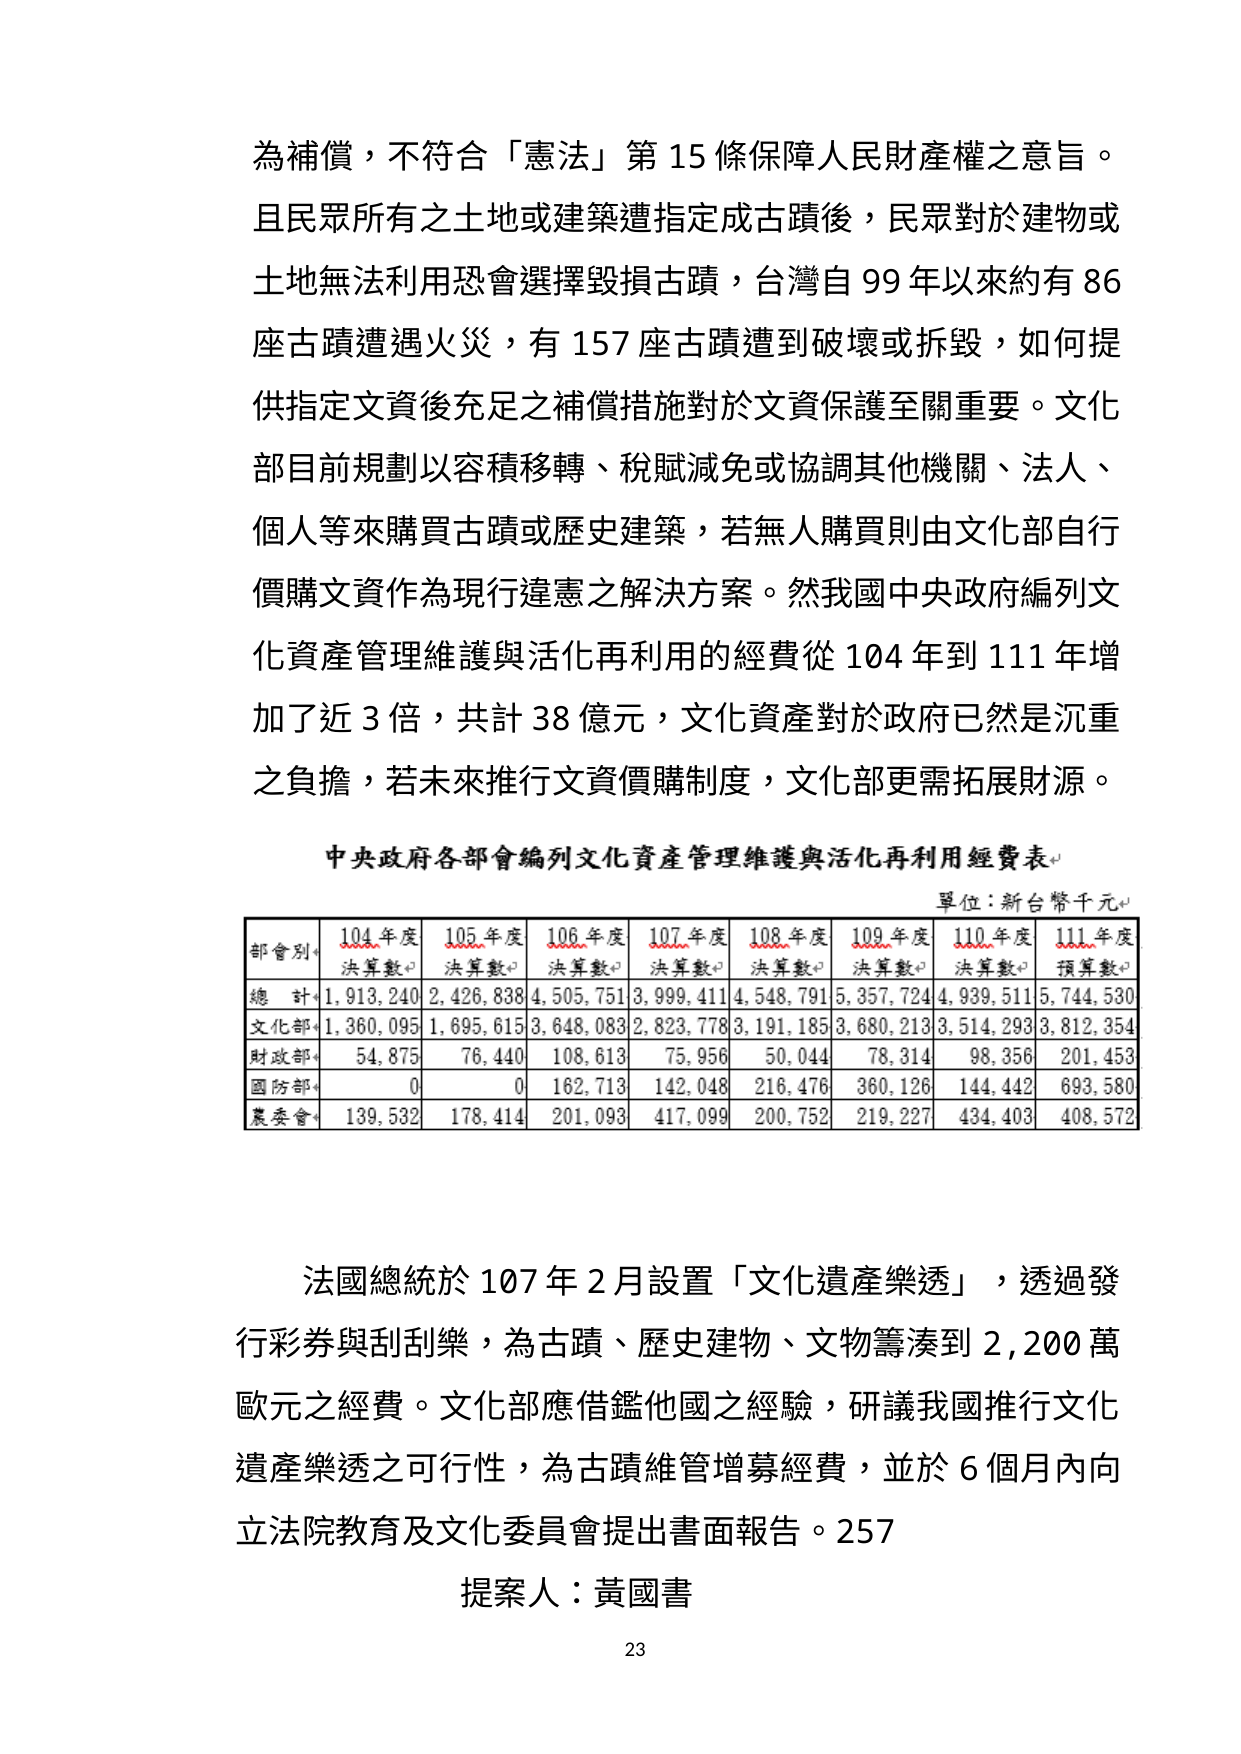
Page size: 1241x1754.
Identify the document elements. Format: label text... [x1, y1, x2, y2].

text 為補償，不符合「憲法」第15條保障人民財產權之意旨。且民眾所有之土地或建築遭指定成古蹟後，民眾對於建物或土地無法利用恐會選擇毀損古蹟，台灣自99年以來約有86座古蹟遭遇火災，有157座古蹟遭到破壞或拆毀，如何提供指定文資後充足之補償措施對於文資保護至關重要。文化部目前規劃以容積移轉、稅賦減免或協調其他機關、法人、個人等來購買古蹟或歷史建築，若無人購買則由文化部自行價購文資作為現行違憲之解決方案。然我國中央政府編列文化資產管理維護與活化再利用的經費從104年到111年增加了近3倍，共計38億元，文化資產對於政府已然是沉重之負擔，若未來推行文資價購制度，文化部更需拓展財源。 [185, 112, 1122, 800]
text 法國總統於107年2月設置「文化遺產樂透」，透過發行彩券與刮刮樂，為古蹟、歷史建物、文物籌湊到2,200萬歐元之經費。文化部應借鑑他國之經驗，研議我國推行文化遺產樂透之可行性，為古蹟維管增募經費，並於6個月內向立法院教育及文化委員會提出書面報告。257 [235, 1237, 1122, 1550]
text 提案人：黃國書 [460, 1550, 1122, 1612]
